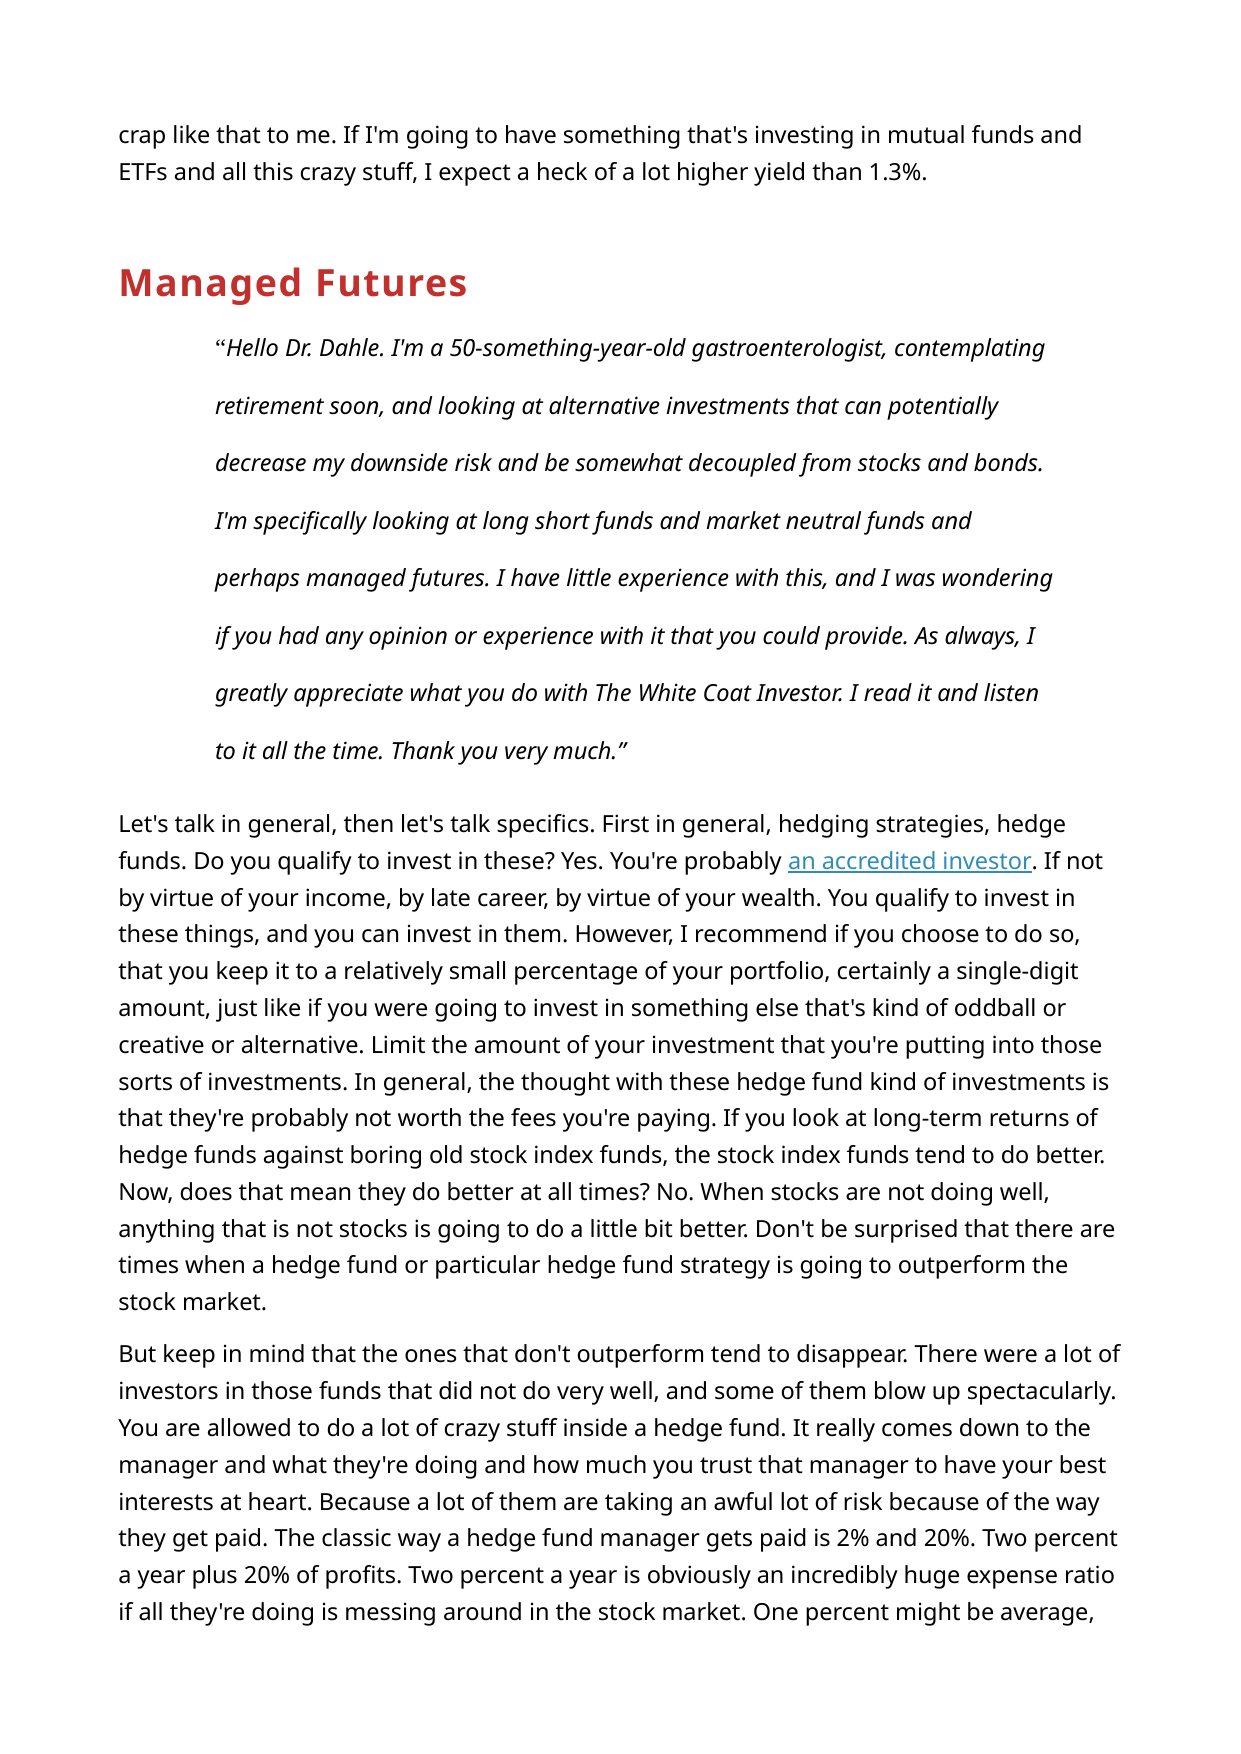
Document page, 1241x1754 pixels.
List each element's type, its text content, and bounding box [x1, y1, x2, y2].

text “Hello Dr. Dahle. I'm a 50-something-year-old gastroenterologist, contemplating retirement soon, and looking at alternative investments that can potentially decrease my downside risk and be somewhat decoupled from stocks and bonds. I'm specifically looking at long short funds and market neutral funds and perhaps managed futures. I have little experience with this, and I was wondering if you had any opinion or experience with it that you could provide. As always, I greatly appreciate what you do with The White Coat Investor. I read it and listen to it all the time. Thank you very much.” [215, 332, 1063, 766]
subtitle Managed Futures [118, 256, 1122, 307]
text But keep in mind that the ones that don't outperform tend to disappear. There were a lot of investors in those funds that did not do very well, and some of them blow up spectacularly. You are allowed to do a lot of crazy stuff inside a hedge fund. It really comes down to the manager and what they're doing and how much you trust that manager to have your best interests at heart. Because a lot of them are taking an awful lot of risk because of the way they get paid. The classic way a hedge fund manager gets paid is 2% and 20%. Two percent a year plus 20% of profits. Two percent a year is obviously an incredibly huge expense ratio if all they're doing is messing around in the stock market. One percent might be average, [118, 1338, 1122, 1627]
text crap like that to me. If I'm going to have something that's investing in mutual funds and ETFs and all this crazy stuff, I expect a heck of a lot higher yield than 1.3%. [118, 118, 1122, 187]
text Let's talk in general, then let's talk specifics. First in general, hedging strategies, hedge funds. Do you qualify to invest in these? Yes. You're probably an accredited investor. If not by virtue of your income, by late career, by virtue of your wealth. You qualify to invest in these things, and you can invest in them. However, I recommend if you choose to do so, that you keep it to a relatively small percentage of your portfolio, certainly a single-digit amount, just like if you were going to invest in something else that's kind of oddball or creative or alternative. Limit the amount of your investment that you're putting into those sorts of investments. In general, the thought with these hedge fund kind of investments is that they're probably not worth the fees you're paying. If you look at long-term returns of hedge funds against boring old stock index funds, the stock index funds tend to do better. Now, does that mean they do better at all times? No. When stocks are not doing well, anything that is not stocks is going to do a little bit better. Don't be surprised that there are times when a hedge fund or particular hedge fund strategy is going to outperform the stock market. [118, 807, 1122, 1317]
